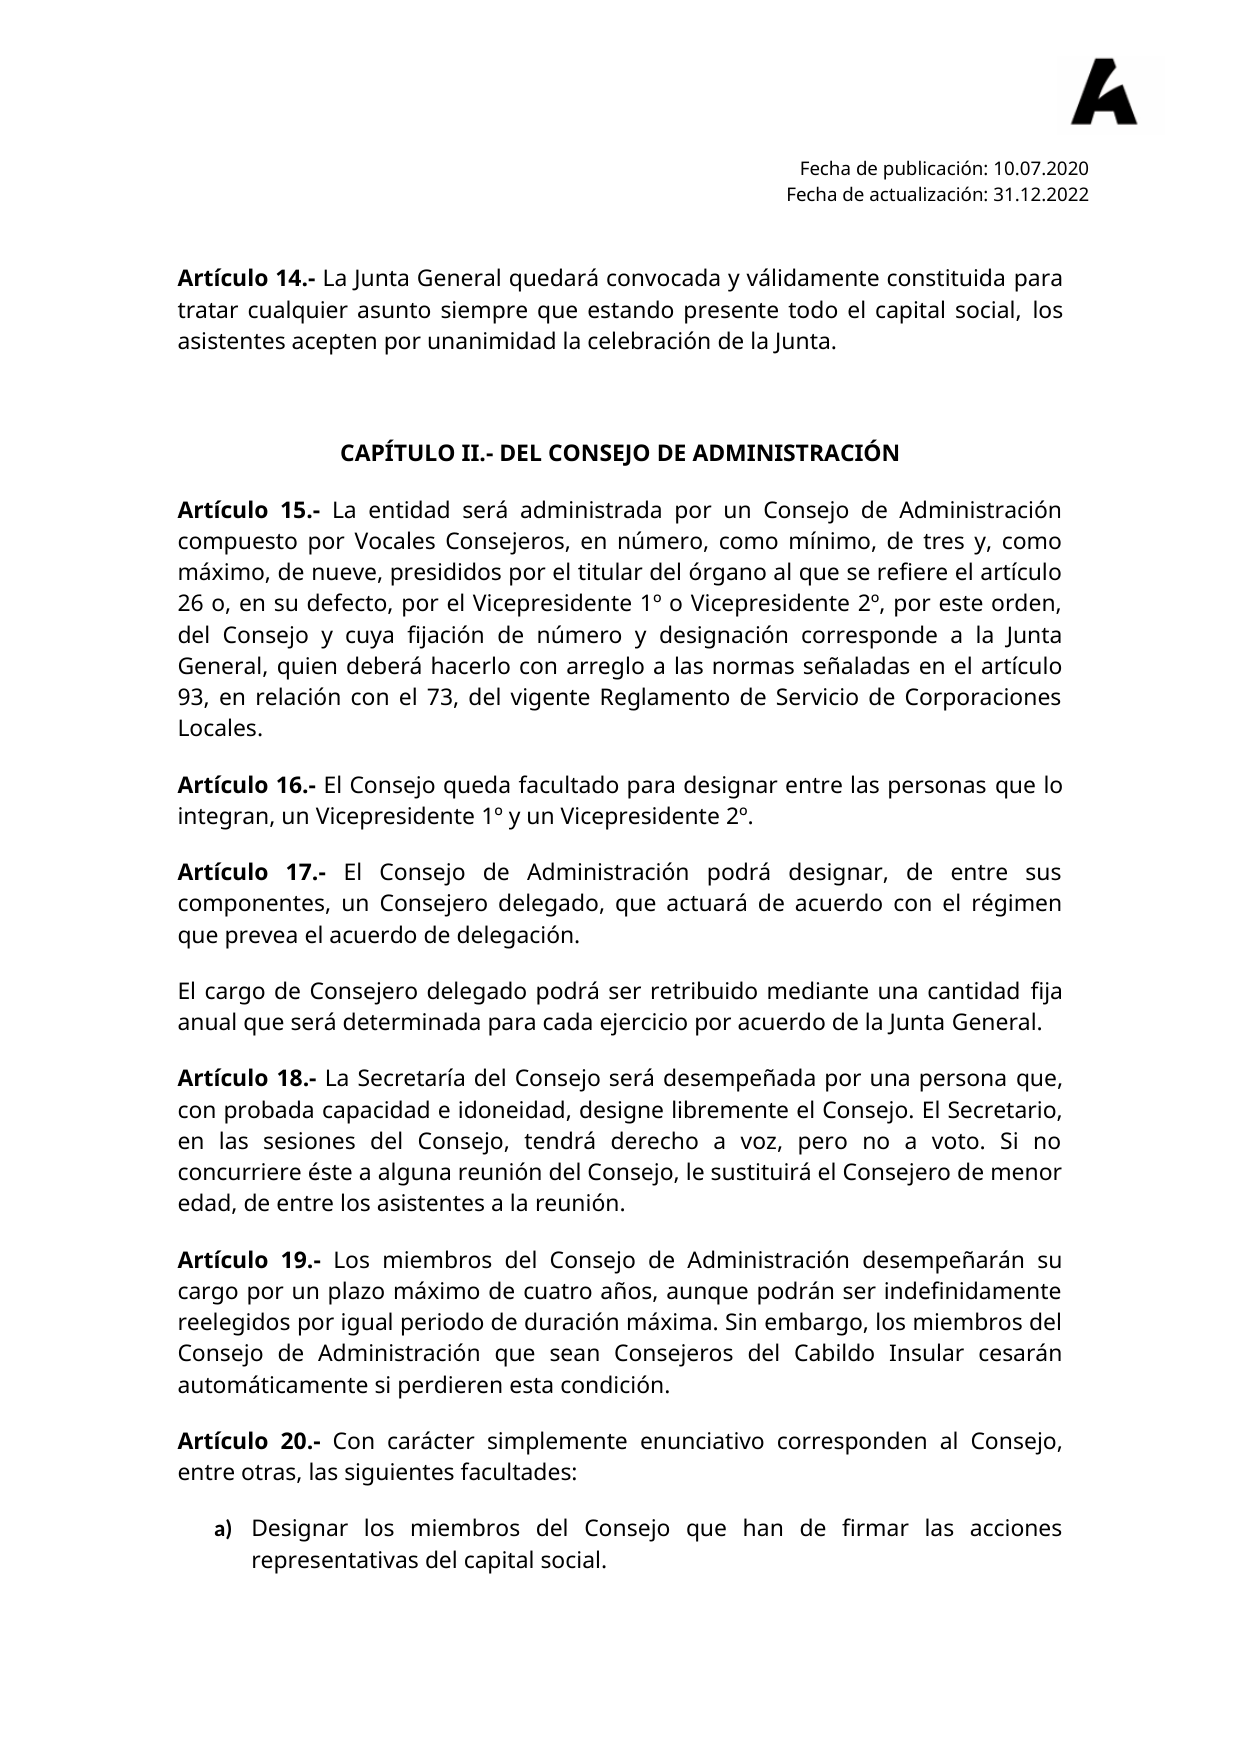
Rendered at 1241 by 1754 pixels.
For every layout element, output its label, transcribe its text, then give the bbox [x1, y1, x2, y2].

text El cargo de Consejero delegado podrá ser retribuido mediante una cantidad fija anual que será determinada para cada ejercicio por acuerdo de la Junta General. [177, 975, 1063, 1037]
text Artículo 16.- El Consejo queda facultado para designar entre las personas que lo integran, un Vicepresidente 1º y un Vicepresidente 2º. [177, 769, 1063, 831]
text Artículo 14.- La Junta General quedará convocada y válidamente constituida para tratar cualquier asunto siempre que estando presente todo el capital social, los asistentes acepten por unanimidad la celebración de la Junta. [177, 262, 1063, 356]
text Artículo 20.- Con carácter simplemente enunciativo corresponden al Consejo, entre otras, las siguientes facultades: [177, 1425, 1063, 1487]
text Artículo 17.- El Consejo de Administración podrá designar, de entre sus componentes, un Consejero delegado, que actuará de acuerdo con el régimen que prevea el acuerdo de delegación. [177, 856, 1063, 950]
list Designar los miembros del Consejo que han de firmar las acciones representativas del capital social. [214, 1512, 1063, 1575]
text Artículo 15.- La entidad será administrada por un Consejo de Administración compuesto por Vocales Consejeros, en número, como mínimo, de tres y, como máximo, de nueve, presididos por el titular del órgano al que se refiere el artículo 26 o, en su defecto, por el Vicepresidente 1º o Vicepresidente 2º, por este orden, del Consejo y cuya fijación de número y designación corresponde a la Junta General, quien deberá hacerlo con arreglo a las normas señaladas en el artículo 93, en relación con el 73, del vigente Reglamento de Servicio de Corporaciones Locales. [177, 494, 1063, 744]
subtitle CAPÍTULO II.- DEL CONSEJO DE ADMINISTRACIÓN [177, 437, 1063, 469]
text Artículo 18.- La Secretaría del Consejo será desempeñada por una persona que, con probada capacidad e idoneidad, designe libremente el Consejo. El Secretario, en las sesiones del Consejo, tendrá derecho a voz, pero no a voto. Si no concurriere éste a alguna reunión del Consejo, le sustituirá el Consejero de menor edad, de entre los asistentes a la reunión. [177, 1062, 1063, 1219]
text Artículo 19.- Los miembros del Consejo de Administración desempeñarán su cargo por un plazo máximo de cuatro años, aunque podrán ser indefinidamente reelegidos por igual periodo de duración máxima. Sin embargo, los miembros del Consejo de Administración que sean Consejeros del Cabildo Insular cesarán automáticamente si perdieren esta condición. [177, 1244, 1063, 1400]
